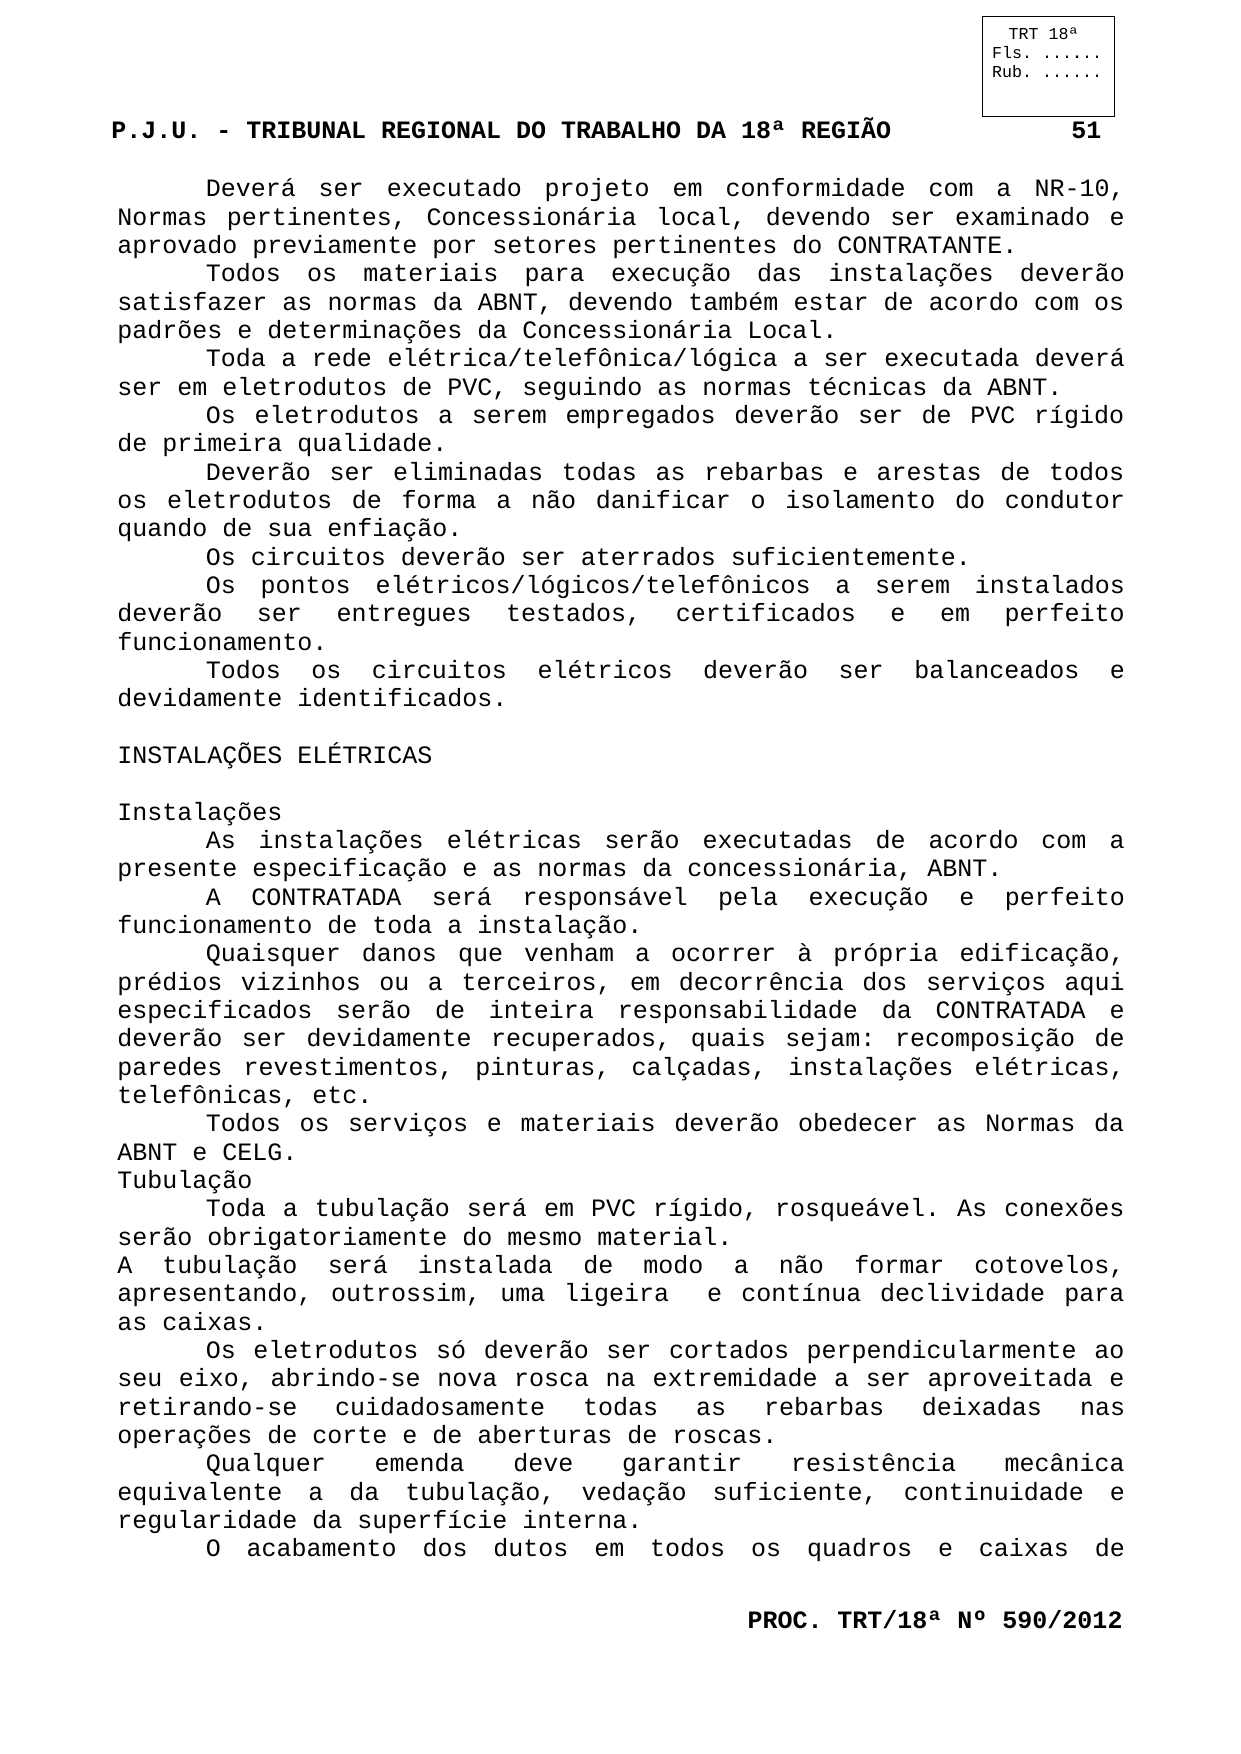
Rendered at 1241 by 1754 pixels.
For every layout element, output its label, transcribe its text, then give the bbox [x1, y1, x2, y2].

text Deverão ser eliminadas todas as rebarbas e arestas de todos os eletrodutos de forma a não danificar o isolamento do condutor quando de sua enfiação. [117, 459, 1125, 544]
text Os pontos elétricos/lógicos/telefônicos a serem instalados deverão ser entregues testados, certificados e em perfeito funcionamento. [117, 573, 1125, 658]
text Os eletrodutos só deverão ser cortados perpendicularmente ao seu eixo, abrindo-se nova rosca na extremidade a ser aproveitada e retirando-se cuidadosamente todas as rebarbas deixadas nas operações de corte e de aberturas de roscas. [117, 1338, 1125, 1451]
text Todos os circuitos elétricos deverão ser balanceados e devidamente identificados. [117, 658, 1125, 714]
text Tubulação [117, 1168, 1125, 1196]
text A tubulação será instalada de modo a não formar cotovelos, apresentando, outrossim, uma ligeira e contínua declividade para as caixas. [117, 1253, 1125, 1338]
text Quaisquer danos que venham a ocorrer à própria edificação, prédios vizinhos ou a terceiros, em decorrência dos serviços aqui especificados serão de inteira responsabilidade da CONTRATADA e deverão ser devidamente recuperados, quais sejam: recomposição de paredes revestimentos, pinturas, calçadas, instalações elétricas, telefônicas, etc. [117, 941, 1125, 1111]
text Os eletrodutos a serem empregados deverão ser de PVC rígido de primeira qualidade. [117, 403, 1125, 459]
text Toda a rede elétrica/telefônica/lógica a ser executada deverá ser em eletrodutos de PVC, seguindo as normas técnicas da ABNT. [117, 346, 1125, 403]
text Qualquer emenda deve garantir resistência mecânica equivalente a da tubulação, vedação suficiente, continuidade e regularidade da superfície interna. [117, 1451, 1125, 1536]
text Instalações [117, 799, 1125, 828]
text As instalações elétricas serão executadas de acordo com a presente especificação e as normas da concessionária, ABNT. [117, 828, 1125, 884]
text A CONTRATADA será responsável pela execução e perfeito funcionamento de toda a instalação. [117, 884, 1125, 941]
text Todos os serviços e materiais deverão obedecer as Normas da ABNT e CELG. [117, 1111, 1125, 1168]
text Os circuitos deverão ser aterrados suficientemente. [117, 544, 1125, 573]
text Toda a tubulação será em PVC rígido, rosqueável. As conexões serão obrigatoriamente do mesmo material. [117, 1196, 1125, 1253]
text Deverá ser executado projeto em conformidade com a NR-10, Normas pertinentes, Concessionária local, devendo ser examinado e aprovado previamente por setores pertinentes do CONTRATANTE. [117, 176, 1125, 261]
text Todos os materiais para execução das instalações deverão satisfazer as normas da ABNT, devendo também estar de acordo com os padrões e determinações da Concessionária Local. [117, 261, 1125, 346]
text INSTALAÇÕES ELÉTRICAS [117, 743, 1125, 771]
text O acabamento dos dutos em todos os quadros e caixas de [117, 1536, 1125, 1564]
